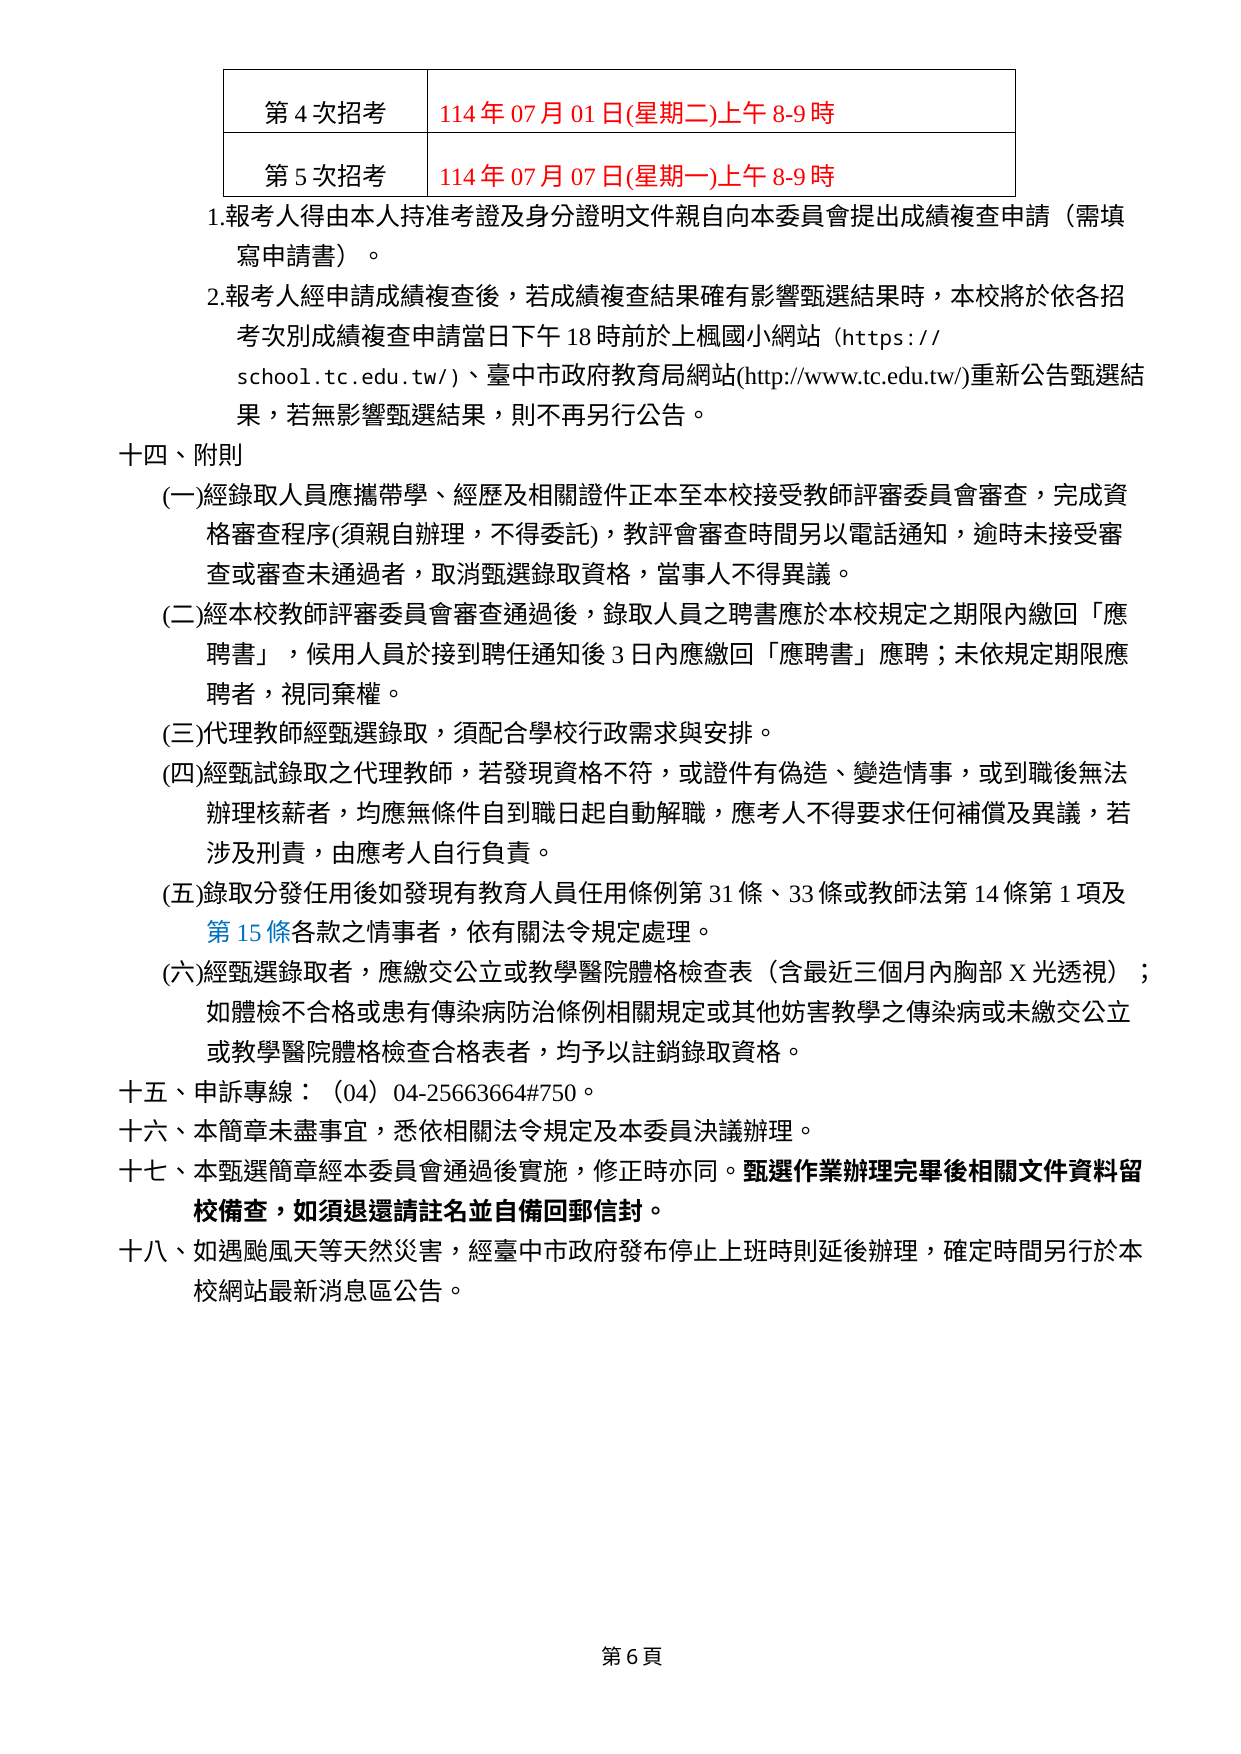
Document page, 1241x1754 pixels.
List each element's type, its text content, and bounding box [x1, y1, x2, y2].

text (三)代理教師經甄選錄取，須配合學校行政需求與安排。 [162, 714, 1146, 750]
text 2.報考人經申請成績複查後，若成績複查結果確有影響甄選結果時，本校將於依各招考次別成績複查申請當日下午18時前於上楓國小網站（https://school.tc.edu.tw/)、臺中市政府教育局網站(http://www.tc.edu.tw/)重新公告甄選結果，若無影響甄選結果，則不再另行公告。 [207, 276, 1146, 432]
text 十四、附則 [118, 435, 1146, 472]
text 1.報考人得由本人持准考證及身分證明文件親自向本委員會提出成績複查申請（需填寫申請書）。 [207, 197, 1146, 273]
table_cell 114年07月07日(星期一)上午8-9時 [428, 133, 1015, 196]
table_cell 114年07月01日(星期二)上午8-9時 [428, 70, 1015, 132]
text 十五、申訴專線：（04）04-25663664#750。 [118, 1072, 1146, 1108]
table_cell 第5次招考 [224, 133, 427, 196]
text 十六、本簡章未盡事宜，悉依相關法令規定及本委員決議辦理。 [118, 1112, 1146, 1148]
table_cell 第4次招考 [224, 70, 427, 132]
text (二)經本校教師評審委員會審查通過後，錄取人員之聘書應於本校規定之期限內繳回「應聘書」，候用人員於接到聘任通知後3日內應繳回「應聘書」應聘；未依規定期限應聘者，視同棄權。 [162, 594, 1146, 710]
text (五)錄取分發任用後如發現有教育人員任用條例第31條、33條或教師法第14條第1項及第15條各款之情事者，依有關法令規定處理。 [162, 873, 1146, 949]
text (一)經錄取人員應攜帶學、經歷及相關證件正本至本校接受教師評審委員會審查，完成資格審查程序(須親自辦理，不得委託)，教評會審查時間另以電話通知，逾時未接受審查或審查未通過者，取消甄選錄取資格，當事人不得異議。 [162, 475, 1146, 591]
text 十七、本甄選簡章經本委員會通過後實施，修正時亦同。甄選作業辦理完畢後相關文件資料留校備查，如須退還請註名並自備回郵信封。 [118, 1152, 1146, 1228]
text 十八、如遇颱風天等天然災害，經臺中市政府發布停止上班時則延後辦理，確定時間另行於本校網站最新消息區公告。 [118, 1231, 1146, 1307]
text (四)經甄試錄取之代理教師，若發現資格不符，或證件有偽造、變造情事，或到職後無法辦理核薪者，均應無條件自到職日起自動解職，應考人不得要求任何補償及異議，若涉及刑責，由應考人自行負責。 [162, 754, 1146, 869]
text (六)經甄選錄取者，應繳交公立或教學醫院體格檢查表（含最近三個月內胸部X光透視）；如體檢不合格或患有傳染病防治條例相關規定或其他妨害教學之傳染病或未繳交公立或教學醫院體格檢查合格表者，均予以註銷錄取資格。 [162, 953, 1146, 1068]
